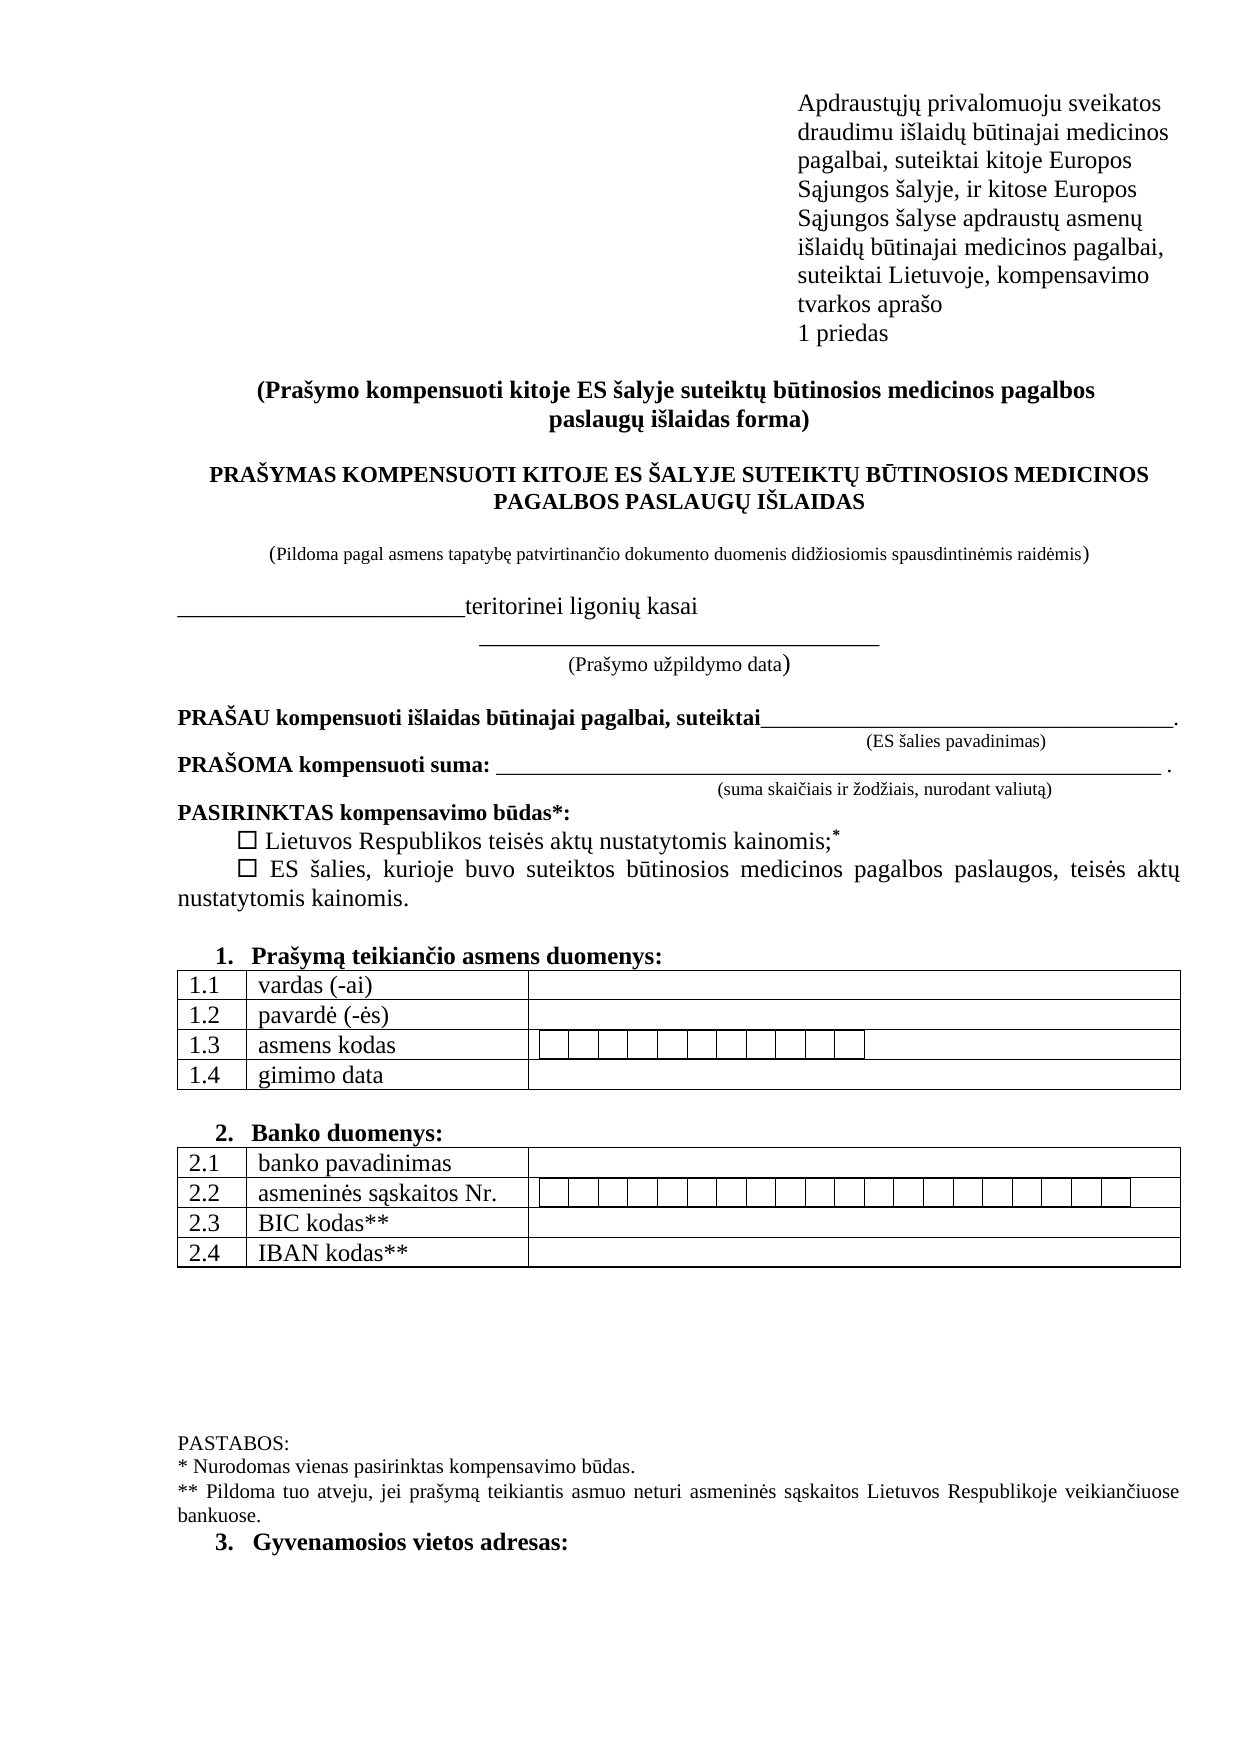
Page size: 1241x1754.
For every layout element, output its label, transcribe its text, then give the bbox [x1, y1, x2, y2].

table_header [1102, 1179, 1130, 1206]
table_cell BIC kodas** [247, 1208, 528, 1237]
table_cell 2.3 [178, 1208, 246, 1237]
table_cell asmeninės sąskaitos Nr. [247, 1178, 528, 1207]
table_cell asmens kodas [247, 1030, 528, 1059]
table_header [747, 1031, 775, 1058]
text Pasirinktas kompensavimo būdas*: [177, 799, 1181, 826]
table_header [983, 1179, 1012, 1206]
table_cell pavardė (-ės) [247, 1000, 528, 1029]
table_cell [1131, 1178, 1180, 1207]
table_cell [529, 1000, 1180, 1029]
text PRAŠAU kompensuoti išlaidas būtinajai pagalbai, suteiktai____________________________________. [177, 704, 1181, 730]
table_header [540, 1031, 568, 1058]
text * Nurodomas vienas pasirinktas kompensavimo būdas. [177, 1454, 1181, 1478]
text  ES šalies, kurioje buvo suteiktos būtinosios medicinos pagalbos paslaugos, teisės aktų nustatytomis kainomis. [177, 854, 1181, 912]
text PASTABOS: [177, 1430, 1181, 1454]
table_cell gimimo data [247, 1060, 528, 1089]
table_header [894, 1179, 923, 1206]
table_header [599, 1031, 627, 1058]
table_header [776, 1179, 805, 1206]
table_header [688, 1179, 716, 1206]
text (Prašymo užpildymo data) [177, 648, 1181, 677]
table_cell [529, 1030, 539, 1059]
text (Prašymo kompensuoti kitoje ES šalyje suteiktų būtinosios medicinos pagalbos [177, 375, 1181, 404]
table_cell [529, 1178, 539, 1207]
table_header 1.1 [178, 971, 246, 999]
table_header [776, 1031, 805, 1058]
table_header [569, 1179, 598, 1206]
table_header [529, 971, 1180, 999]
table_header [717, 1031, 746, 1058]
table_header [628, 1179, 657, 1206]
table_header [1013, 1179, 1041, 1206]
table_header [865, 1179, 893, 1206]
table_header [806, 1031, 834, 1058]
table_header [658, 1031, 687, 1058]
table_cell 1.3 [178, 1030, 246, 1059]
table_cell [529, 1238, 1180, 1266]
text _______________________teritorinei ligonių kasai [177, 591, 1181, 620]
table_header vardas (-ai) [247, 971, 528, 999]
table_header 2.1 [178, 1148, 246, 1177]
table_header [599, 1179, 627, 1206]
text (Pildoma pagal asmens tapatybę patvirtinančio dokumento duomenis didžiosiomis spausdintinėmis raidėmis) [177, 541, 1181, 565]
table_header [954, 1179, 982, 1206]
table_cell [865, 1030, 1180, 1059]
text PRAŠOMA kompensuoti suma: __________________________________________________________ . [177, 752, 1181, 778]
text  Lietuvos Respublikos teisės aktų nustatytomis kainomis;* [177, 826, 1181, 854]
text (suma skaičiais ir žodžiais, nurodant valiutą) [177, 778, 1181, 799]
table_header [1042, 1179, 1071, 1206]
table_header [835, 1031, 864, 1058]
table_header [806, 1179, 834, 1206]
text PRAŠYMAS KOMPENSUOTI kitoje ES šalyje suteiktų būtinosios medicinos pagalbos paslaugų išlaidas [177, 462, 1181, 514]
table_header [628, 1031, 657, 1058]
table_header [924, 1179, 953, 1206]
table_header [688, 1031, 716, 1058]
text Apdraustųjų privalomuoju sveikatos draudimu išlaidų būtinajai medicinos pagalbai, suteiktai kitoje Europos Sąjungos šalyje, ir kitose Europos Sąjungos šalyse apdraustų asmenų išlaidų būtinajai medicinos pagalbai, suteiktai Lietuvoje, kompensavimo tvarkos aprašo [797, 88, 1181, 318]
table_header [658, 1179, 687, 1206]
text ** Pildoma tuo atveju, jei prašymą teikiantis asmuo neturi asmeninės sąskaitos Lietuvos Respublikoje veikiančiuose bankuose. [177, 1478, 1181, 1527]
table_header banko pavadinimas [247, 1148, 528, 1177]
text 3. Gyvenamosios vietos adresas: [215, 1527, 1181, 1555]
table_header [717, 1179, 746, 1206]
table_cell 1.2 [178, 1000, 246, 1029]
table_cell [529, 1060, 1180, 1089]
text 1. Prašymą teikiančio asmens duomenys: [215, 941, 1181, 969]
table_header [747, 1179, 775, 1206]
text paslaugų išlaidas forma) [177, 404, 1181, 433]
table_header [569, 1031, 598, 1058]
table_cell IBAN kodas** [247, 1238, 528, 1266]
table_cell 1.4 [178, 1060, 246, 1089]
table_header [1072, 1179, 1101, 1206]
table_header [529, 1148, 1180, 1177]
table_header [835, 1179, 864, 1206]
text ________________________________ [177, 620, 1181, 648]
text 2. Banko duomenys: [215, 1118, 1181, 1147]
table_cell 2.4 [178, 1238, 246, 1266]
text (ES šalies pavadinimas) [177, 730, 1181, 752]
table_cell [529, 1208, 1180, 1237]
table_cell 2.2 [178, 1178, 246, 1207]
text 1 priedas [797, 318, 1181, 347]
table_header [540, 1179, 568, 1206]
